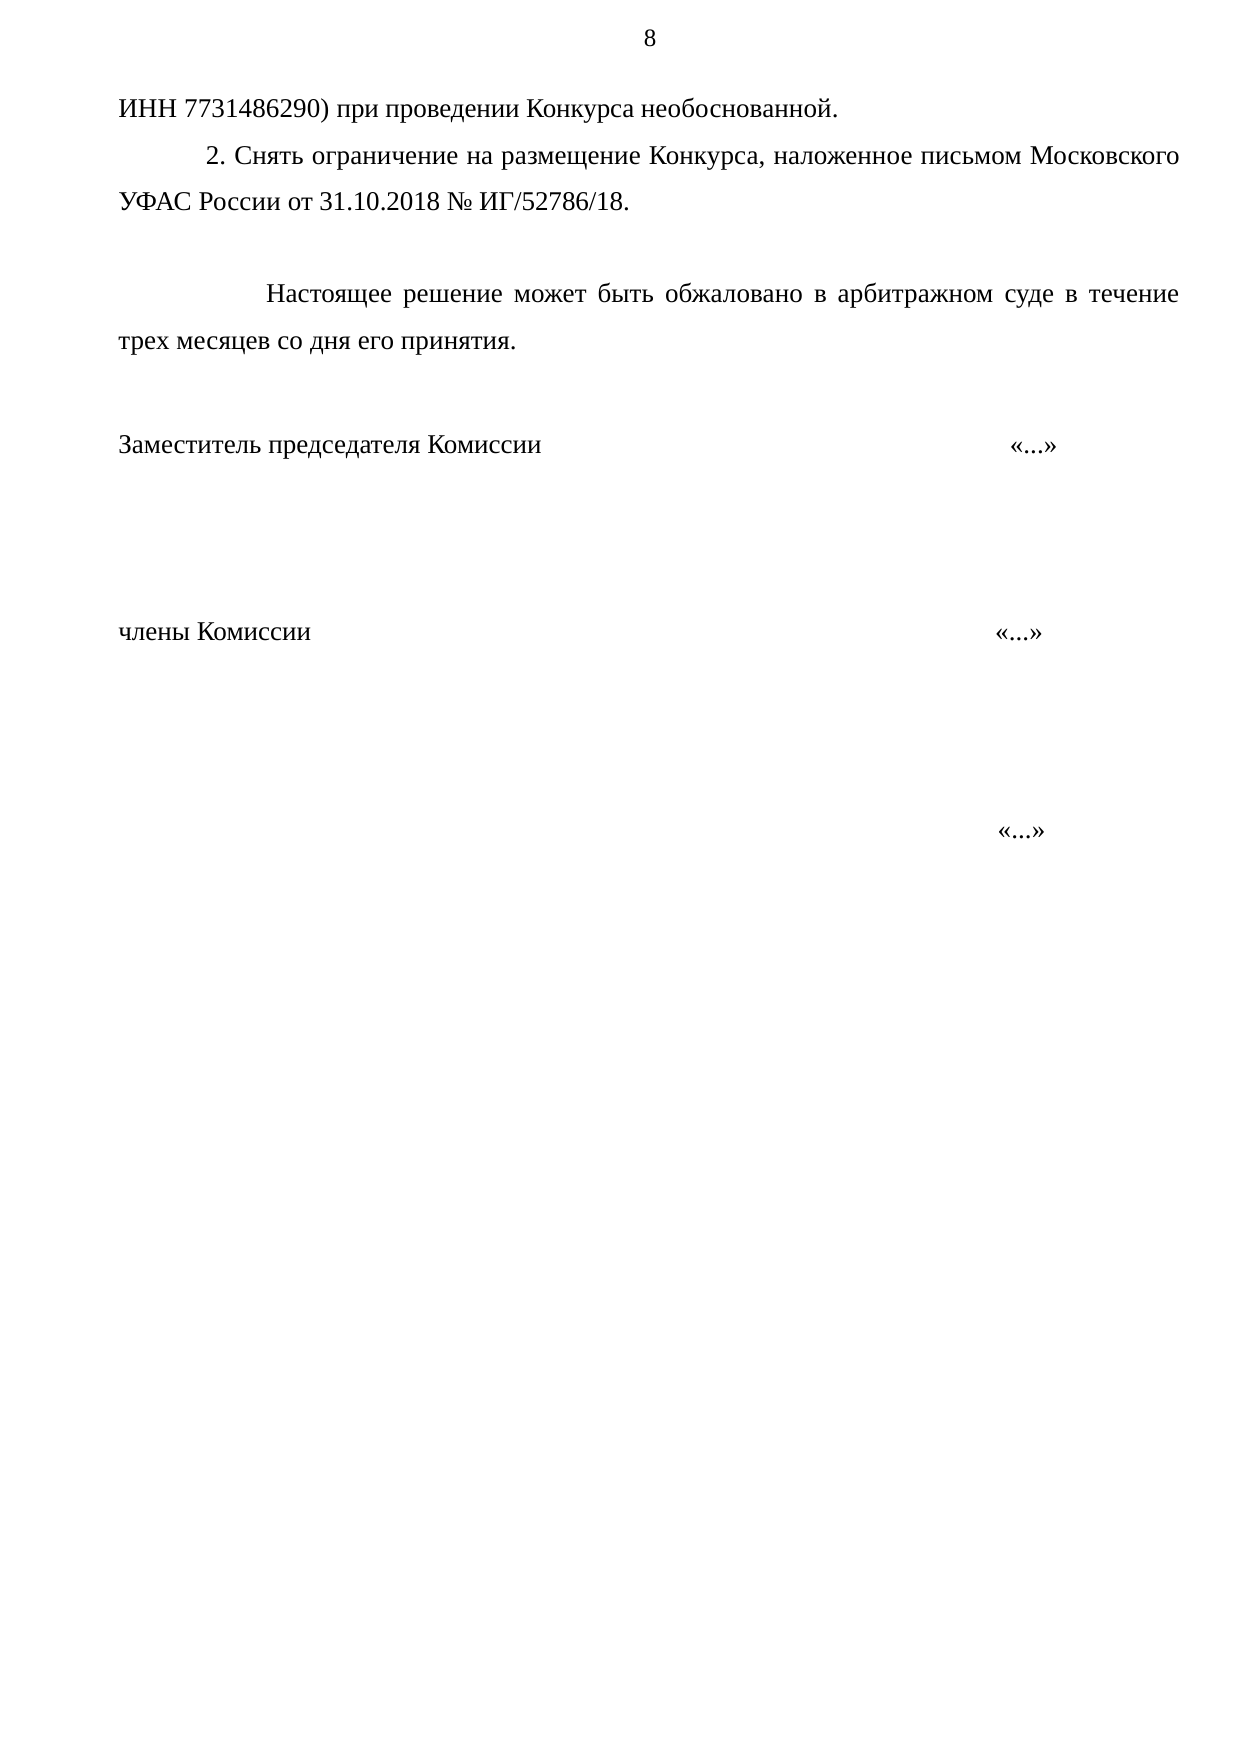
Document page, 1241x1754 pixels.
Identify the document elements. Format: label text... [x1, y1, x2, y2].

text Настоящее решение может быть обжаловано в арбитражном суде в течение трех месяцев со дня его принятия. [118, 278, 1181, 355]
text «...» [118, 813, 1181, 844]
text 2. Снять ограничение на размещение Конкурса, наложенное письмом Московского УФАС России от 31.10.2018 № ИГ/52786/18. [118, 139, 1181, 217]
text Заместитель председателя Комиссии «...» [118, 428, 1181, 459]
text члены Комиссии «...» [118, 615, 1181, 646]
text ИНН 7731486290) при проведении Конкурса необоснованной. [118, 92, 1181, 123]
